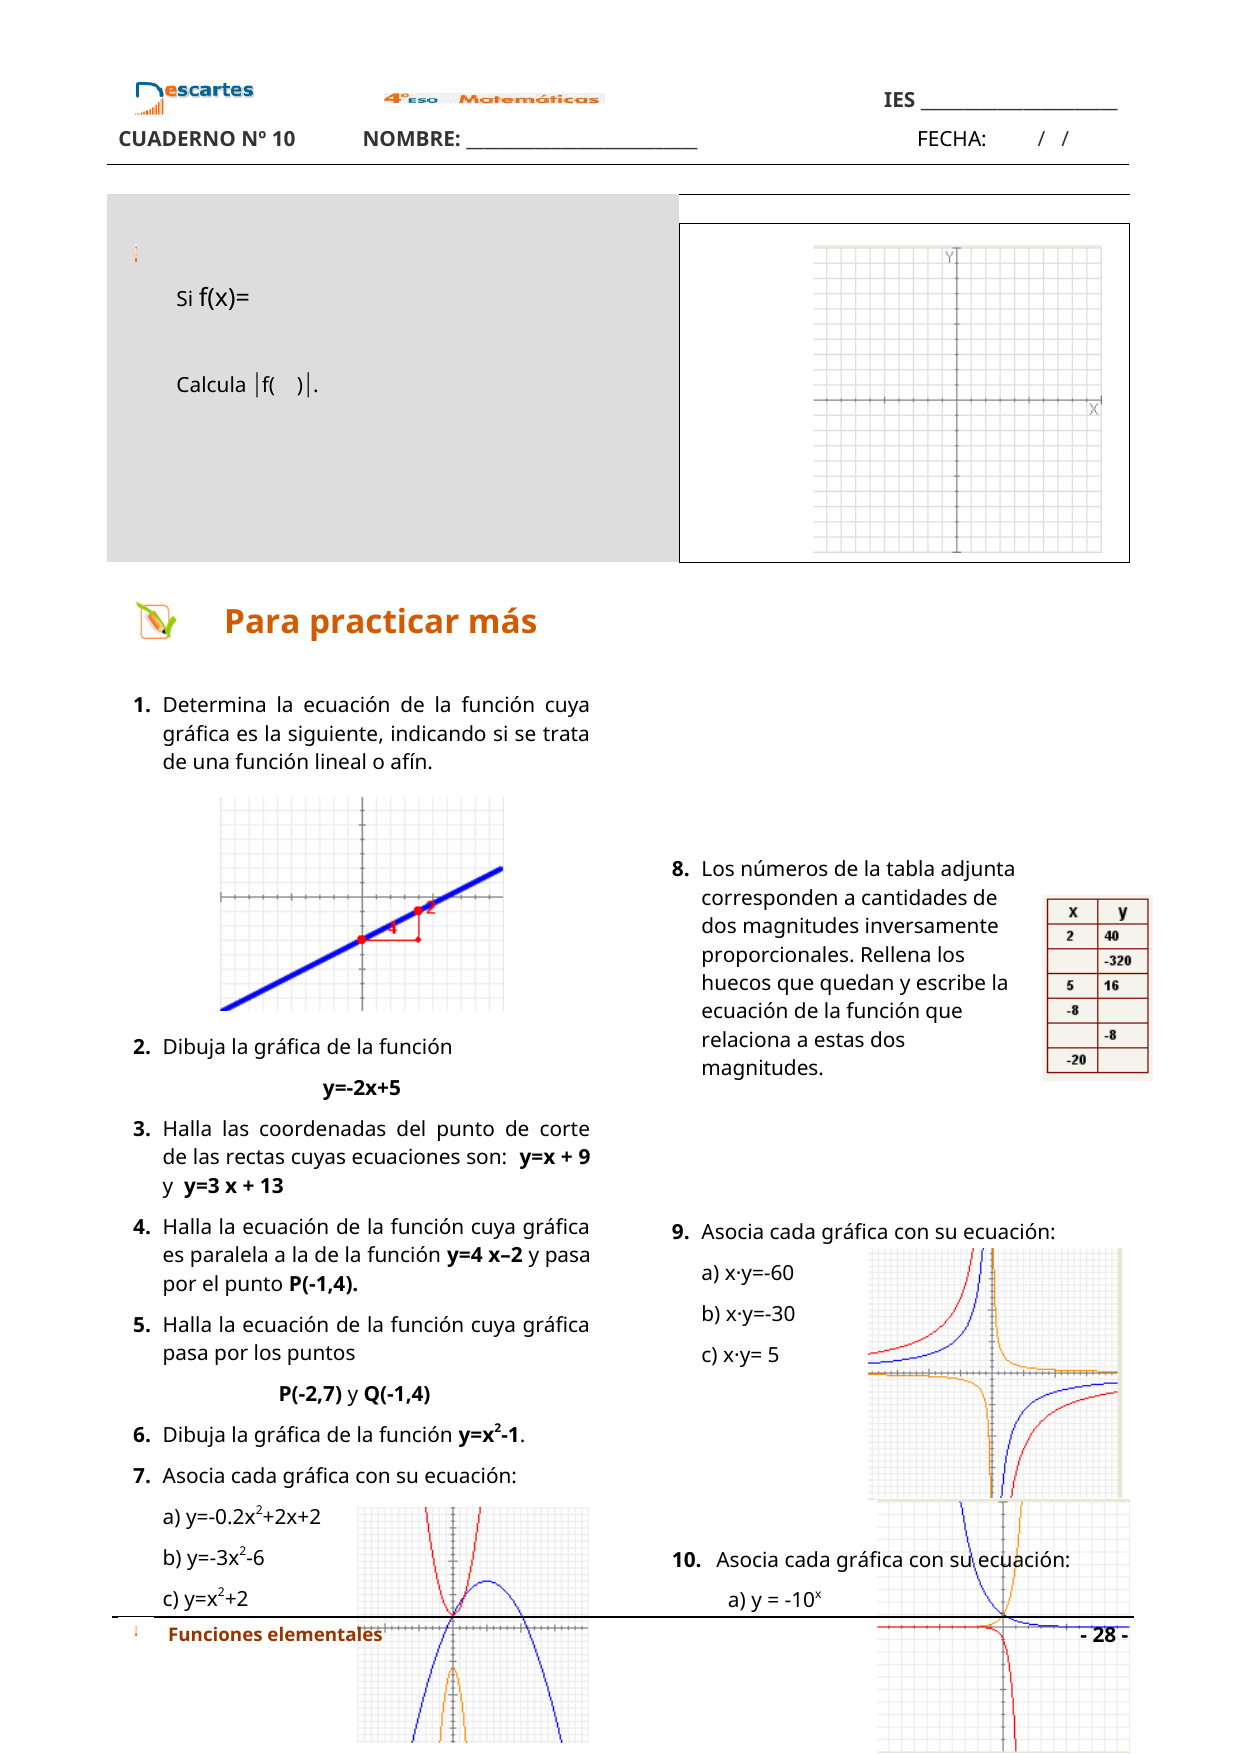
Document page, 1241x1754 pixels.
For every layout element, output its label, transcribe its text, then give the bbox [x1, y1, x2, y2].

text c) y=x2+2 [162, 1584, 355, 1612]
list Asocia cada gráfica con su ecuación: [672, 1217, 1129, 1246]
table_header Para practicar más [224, 591, 1140, 650]
list Halla la ecuación de la función cuya gráfica es paralela a la de la función y=4 x–2 y pasa por el punto P(-1,4). [133, 1212, 591, 1297]
list Dibuja la gráfica de la función [133, 1032, 591, 1061]
table_cell [679, 195, 1130, 223]
list Asocia cada gráfica con su ecuación: [672, 1498, 1132, 1616]
text a) x·y=-60 [701, 1258, 867, 1287]
list Asocia cada gráfica con su ecuación: [133, 1461, 591, 1489]
table_cell Si f(x)= Calcula f( ). [165, 223, 679, 562]
list Halla las coordenadas del punto de corte de las rectas cuyas ecuaciones son: y=x + 9 y y=3 x + 13 [133, 1114, 591, 1199]
table_cell [680, 224, 1129, 562]
text b) x·y=-30 [701, 1299, 867, 1327]
list Halla la ecuación de la función cuya gráfica pasa por los puntos [133, 1310, 591, 1367]
table_cell [165, 194, 679, 223]
text y=-2x+5 [133, 1073, 591, 1102]
list Dibuja la gráfica de la función y=x2-1. [133, 1420, 591, 1448]
table_cell [107, 223, 165, 562]
list Determina la ecuación de la función cuya gráfica es la siguiente, indicando si se trata de una función lineal o afín. [133, 691, 591, 776]
text a) y = -10x [728, 1586, 876, 1614]
text a) y=-0.2x2+2x+2 [162, 1502, 591, 1616]
table_header [195, 591, 224, 650]
text c) x·y= 5 [701, 1340, 867, 1368]
text P(-2,7) y Q(-1,4) [118, 1379, 591, 1407]
picture [134, 600, 179, 641]
picture [384, 93, 605, 105]
table_cell [107, 194, 165, 223]
picture [813, 245, 1102, 553]
picture [134, 245, 138, 262]
picture [134, 82, 257, 115]
text b) y=-3x2-6 [162, 1543, 355, 1571]
picture [134, 1626, 138, 1636]
list Los números de la tabla adjunta corresponden a cantidades de dos magnitudes inversamente proporcionales. Rellena los huecos que quedan y escribe la ecuación de la función que relaciona a estas dos magnitudes. [672, 854, 1154, 1082]
